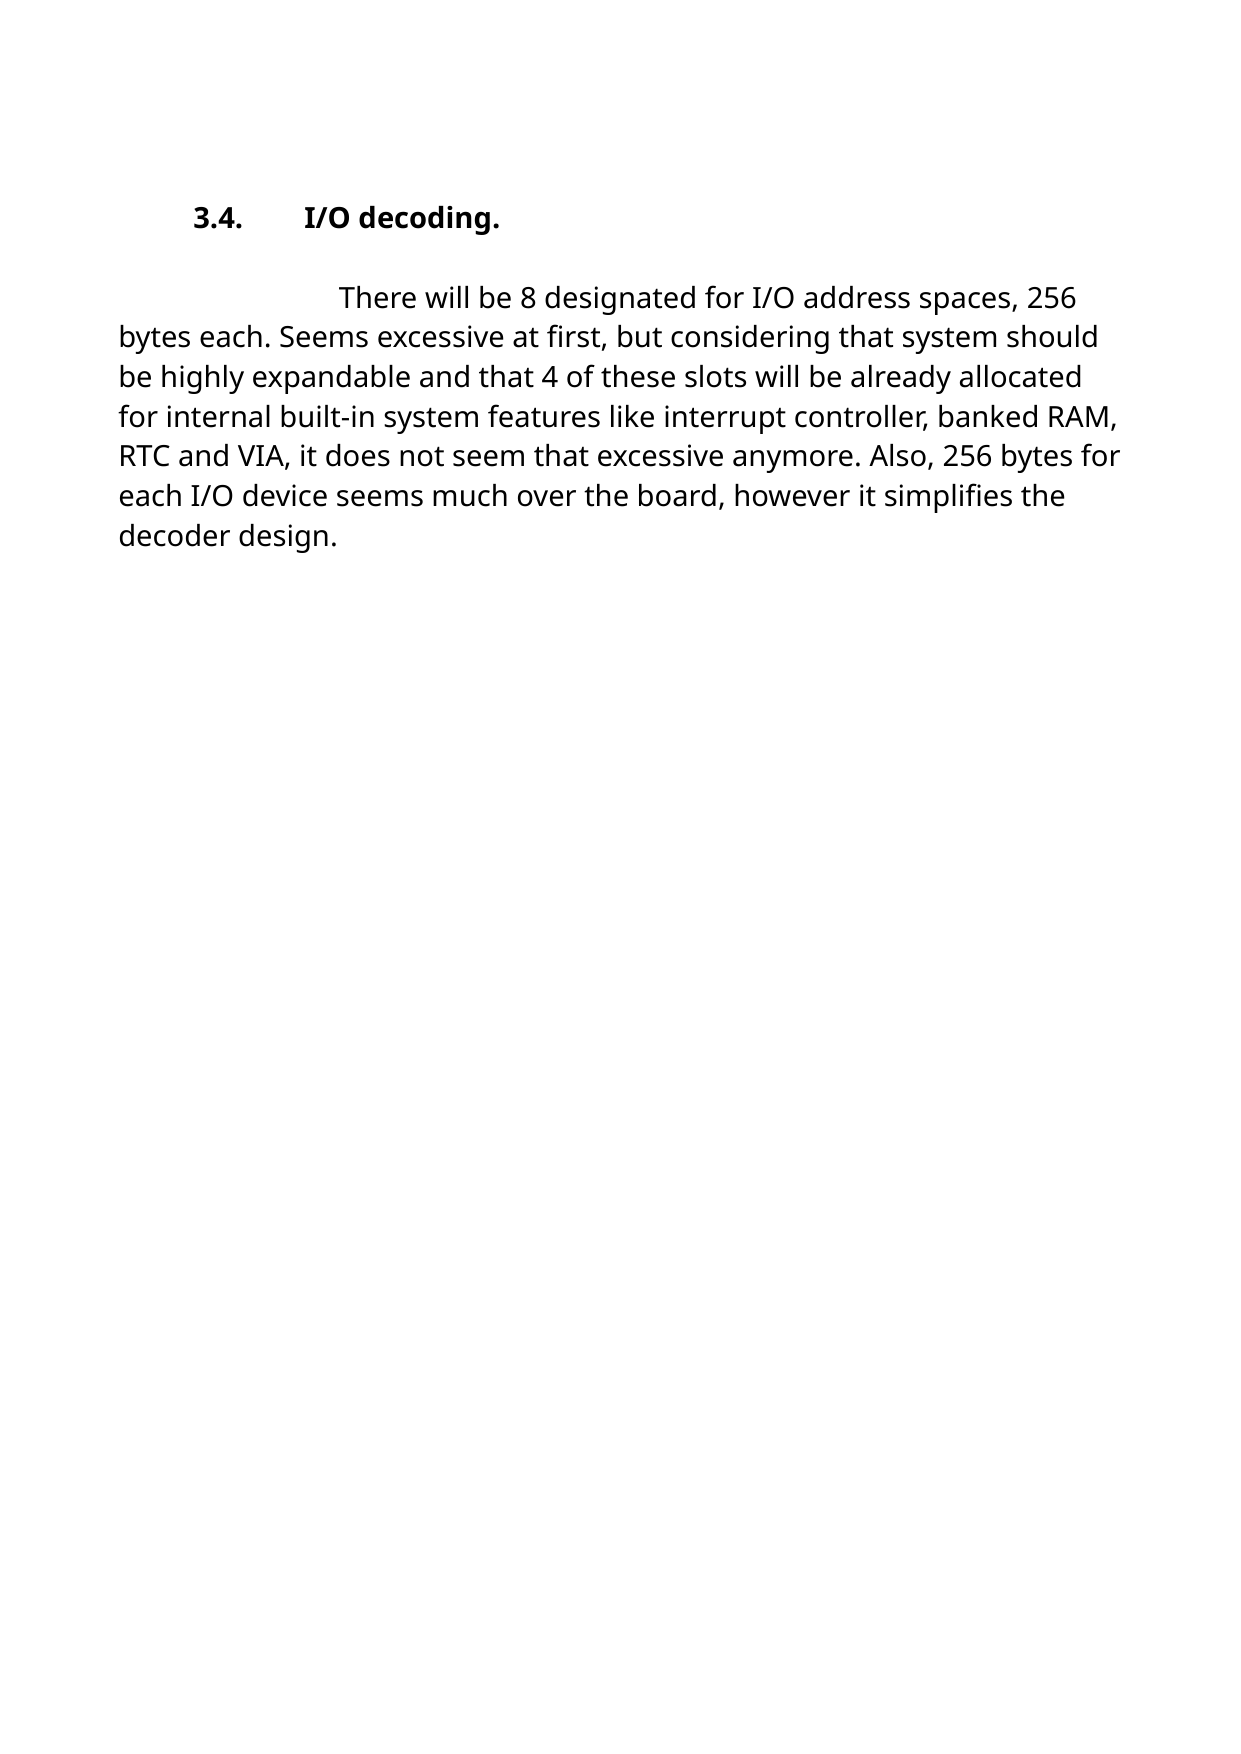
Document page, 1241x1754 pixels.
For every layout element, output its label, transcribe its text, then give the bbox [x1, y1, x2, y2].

list I/O decoding. [193, 197, 1122, 237]
text There will be 8 designated for I/O address spaces, 256 bytes each. Seems excessive at first, but considering that system should be highly expandable and that 4 of these slots will be already allocated for internal built-in system features like interrupt controller, banked RAM, RTC and VIA, it does not seem that excessive anymore. Also, 256 bytes for each I/O device seems much over the board, however it simplifies the decoder design. [118, 277, 1122, 555]
